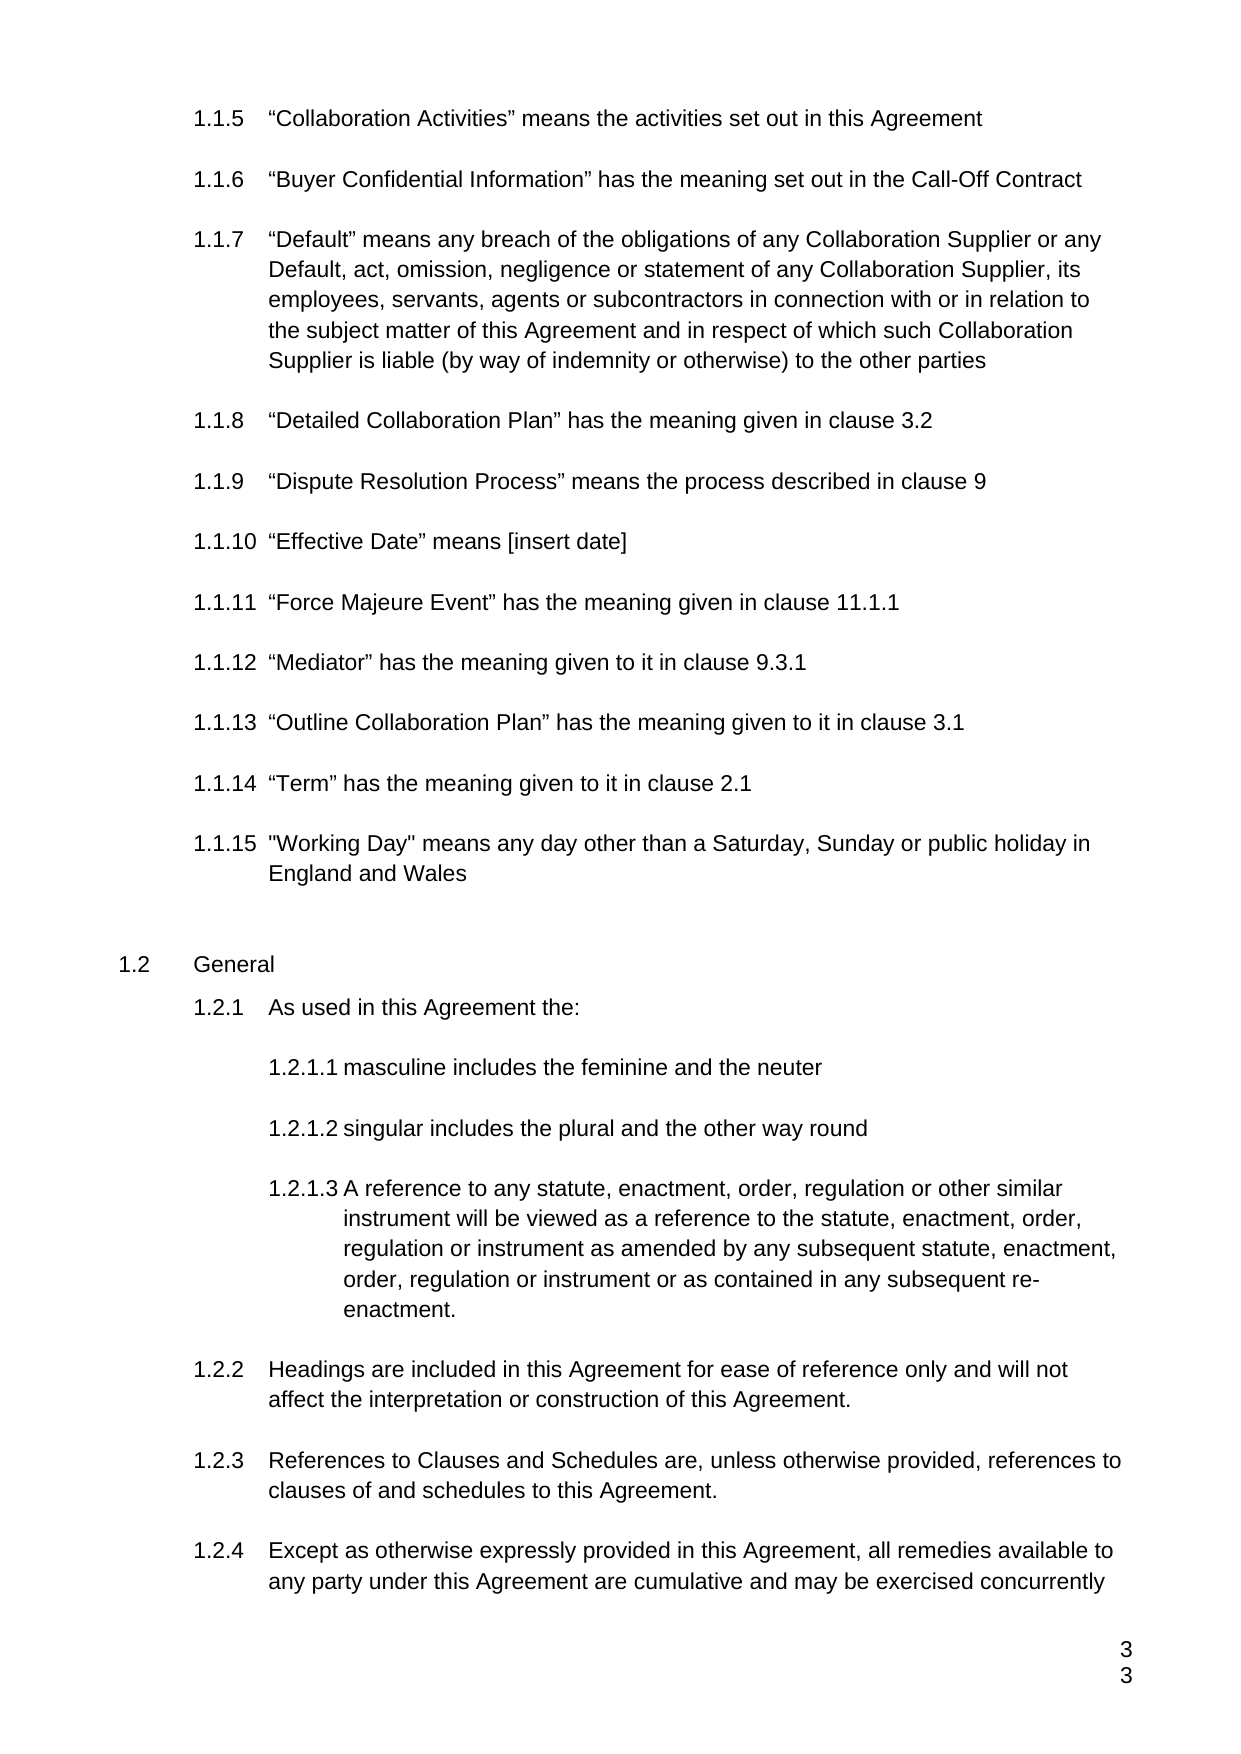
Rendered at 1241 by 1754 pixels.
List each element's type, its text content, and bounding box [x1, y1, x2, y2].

text 1.1.5 “Collaboration Activities” means the activities set out in this Agreement [118, 105, 1122, 132]
text 1.2.4 Except as otherwise expressly provided in this Agreement, all remedies available to any party under this Agreement are cumulative and may be exercised concurrently [193, 1537, 1122, 1594]
text 1.2.1 As used in this Agreement the: [118, 994, 1122, 1020]
text 1.1.12 “Mediator” has the meaning given to it in clause 9.3.1 [118, 649, 1122, 675]
text 1.1.15 "Working Day" means any day other than a Saturday, Sunday or public holiday in England and Wales [193, 830, 1122, 887]
text 1.2.1.2 singular includes the plural and the other way round [193, 1114, 1122, 1141]
text 1.1.10 “Effective Date” means [insert date] [118, 528, 1122, 554]
text 1.2.2 Headings are included in this Agreement for ease of reference only and will not affect the interpretation or construction of this Agreement. [193, 1356, 1122, 1413]
text 1.1.8 “Detailed Collaboration Plan” has the meaning given in clause 3.2 [118, 407, 1122, 434]
text 1.1.11 “Force Majeure Event” has the meaning given in clause 11.1.1 [118, 588, 1122, 615]
text 1.2.3 References to Clauses and Schedules are, unless otherwise provided, references to clauses of and schedules to this Agreement. [193, 1447, 1122, 1503]
text 1.1.13 “Outline Collaboration Plan” has the meaning given to it in clause 3.1 [118, 709, 1122, 736]
text 1.2.1.3 A reference to any statute, enactment, order, regulation or other similar instrument will be viewed as a reference to the statute, enactment, order, regulation or instrument as amended by any subsequent statute, enactment, order, regulation or instrument or as contained in any subsequent re-enactment. [268, 1175, 1122, 1322]
text 1.1.7 “Default” means any breach of the obligations of any Collaboration Supplier or any Default, act, omission, negligence or statement of any Collaboration Supplier, its employees, servants, agents or subcontractors in connection with or in relation to the subject matter of this Agreement and in respect of which such Collaboration Supplier is liable (by way of indemnity or otherwise) to the other parties [193, 226, 1122, 373]
text 1.1.6 “Buyer Confidential Information” has the meaning set out in the Call-Off Contract [118, 166, 1122, 192]
text 1.2 General [118, 951, 1122, 977]
text 1.2.1.1 masculine includes the feminine and the neuter [193, 1054, 1122, 1081]
text 1.1.14 “Term” has the meaning given to it in clause 2.1 [118, 770, 1122, 796]
text 1.1.9 “Dispute Resolution Process” means the process described in clause 9 [118, 468, 1122, 494]
